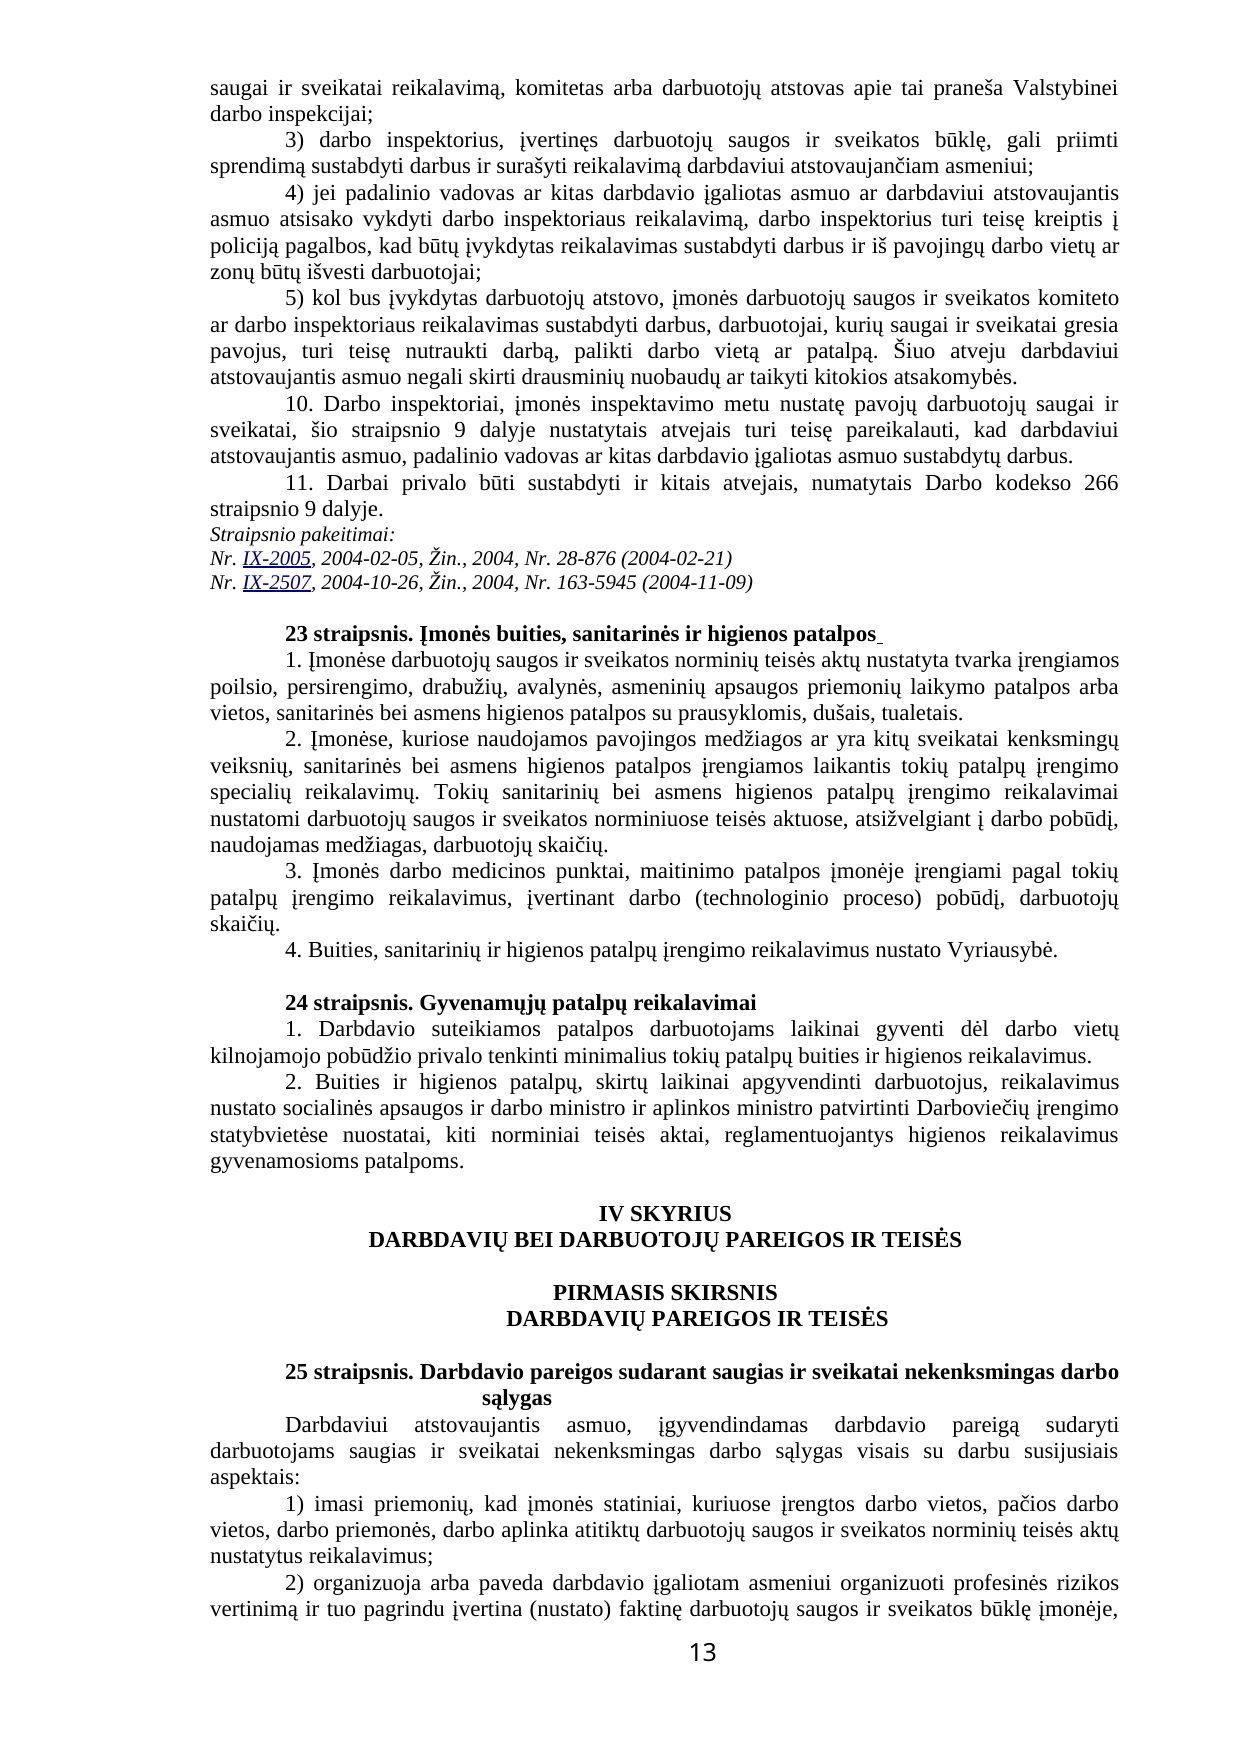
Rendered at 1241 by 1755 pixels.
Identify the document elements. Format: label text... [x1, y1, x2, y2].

text 1) imasi priemonių, kad įmonės statiniai, kuriuose įrengtos darbo vietos, pačios darbo vietos, darbo priemonės, darbo aplinka atitiktų darbuotojų saugos ir sveikatos norminių teisės aktų nustatytus reikalavimus; [210, 1490, 1120, 1569]
text Straipsnio pakeitimai: [210, 522, 1120, 546]
text Nr. IX-2005, 2004-02-05, Žin., 2004, Nr. 28-876 (2004-02-21) [210, 546, 1120, 570]
text 24 straipsnis. Gyvenamųjų patalpų reikalavimai [210, 989, 1120, 1015]
text 23 straipsnis. Įmonės buities, sanitarinės ir higienos patalpos [210, 620, 1120, 646]
text saugai ir sveikatai reikalavimą, komitetas arba darbuotojų atstovas apie tai praneša Valstybinei darbo inspekcijai; [210, 73, 1120, 126]
text 2. Įmonėse, kuriose naudojamos pavojingos medžiagos ar yra kitų sveikatai kenksmingų veiksnių, sanitarinės bei asmens higienos patalpos įrengiamos laikantis tokių patalpų įrengimo specialių reikalavimų. Tokių sanitarinių bei asmens higienos patalpų įrengimo reikalavimai nustatomi darbuotojų saugos ir sveikatos norminiuose teisės aktuose, atsižvelgiant į darbo pobūdį, naudojamas medžiagas, darbuotojų skaičių. [210, 726, 1120, 857]
text 5) kol bus įvykdytas darbuotojų atstovo, įmonės darbuotojų saugos ir sveikatos komiteto ar darbo inspektoriaus reikalavimas sustabdyti darbus, darbuotojai, kurių saugai ir sveikatai gresia pavojus, turi teisę nutraukti darbą, palikti darbo vietą ar patalpą. Šiuo atveju darbdaviui atstovaujantis asmuo negali skirti drausminių nuobaudų ar taikyti kitokios atsakomybės. [210, 284, 1120, 390]
text Darbdaviui atstovaujantis asmuo, įgyvendindamas darbdavio pareigą sudaryti darbuotojams saugias ir sveikatai nekenksmingas darbo sąlygas visais su darbu susijusiais aspektais: [210, 1411, 1120, 1490]
text 4. Buities, sanitarinių ir higienos patalpų įrengimo reikalavimus nustato Vyriausybė. [210, 936, 1120, 963]
text 1. Įmonėse darbuotojų saugos ir sveikatos norminių teisės aktų nustatyta tvarka įrengiamos poilsio, persirengimo, drabužių, avalynės, asmeninių apsaugos priemonių laikymo patalpos arba vietos, sanitarinės bei asmens higienos patalpos su prausyklomis, dušais, tualetais. [210, 646, 1120, 726]
text 2. Buities ir higienos patalpų, skirtų laikinai apgyvendinti darbuotojus, reikalavimus nustato socialinės apsaugos ir darbo ministro ir aplinkos ministro patvirtinti Darboviečių įrengimo statybvietėse nuostatai, kiti norminiai teisės aktai, reglamentuojantys higienos reikalavimus gyvenamosioms patalpoms. [210, 1068, 1120, 1173]
text 3. Įmonės darbo medicinos punktai, maitinimo patalpos įmonėje įrengiami pagal tokių patalpų įrengimo reikalavimus, įvertinant darbo (technologinio proceso) pobūdį, darbuotojų skaičių. [210, 857, 1120, 936]
text 25 straipsnis. Darbdavio pareigos sudarant saugias ir sveikatai nekenksmingas darbo sąlygas [285, 1358, 1120, 1411]
text 4) jei padalinio vadovas ar kitas darbdavio įgaliotas asmuo ar darbdaviui atstovaujantis asmuo atsisako vykdyti darbo inspektoriaus reikalavimą, darbo inspektorius turi teisę kreiptis į policiją pagalbos, kad būtų įvykdytas reikalavimas sustabdyti darbus ir iš pavojingų darbo vietų ar zonų būtų išvesti darbuotojai; [210, 179, 1120, 284]
text 10. Darbo inspektoriai, įmonės inspektavimo metu nustatę pavojų darbuotojų saugai ir sveikatai, šio straipsnio 9 dalyje nustatytais atvejais turi teisę pareikalauti, kad darbdaviui atstovaujantis asmuo, padalinio vadovas ar kitas darbdavio įgaliotas asmuo sustabdytų darbus. [210, 390, 1120, 469]
text 2) organizuoja arba paveda darbdavio įgaliotam asmeniui organizuoti profesinės rizikos vertinimą ir tuo pagrindu įvertina (nustato) faktinę darbuotojų saugos ir sveikatos būklę įmonėje, [210, 1569, 1120, 1622]
text 1. Darbdavio suteikiamos patalpos darbuotojams laikinai gyventi dėl darbo vietų kilnojamojo pobūdžio privalo tenkinti minimalius tokių patalpų buities ir higienos reikalavimus. [210, 1015, 1120, 1068]
text 11. Darbai privalo būti sustabdyti ir kitais atvejais, numatytais Darbo kodekso 266 straipsnio 9 dalyje. [210, 469, 1120, 522]
text 3) darbo inspektorius, įvertinęs darbuotojų saugos ir sveikatos būklę, gali priimti sprendimą sustabdyti darbus ir surašyti reikalavimą darbdaviui atstovaujančiam asmeniui; [210, 126, 1120, 179]
subtitle DARBDAVIŲ BEI DARBUOTOJŲ PAREIGOS IR TEISĖS [210, 1226, 1120, 1253]
subtitle PIRMASIS SKIRSNIS [210, 1279, 1120, 1305]
subtitle IV SKYRIUS [210, 1200, 1120, 1226]
text Nr. IX-2507, 2004-10-26, Žin., 2004, Nr. 163-5945 (2004-11-09) [210, 570, 1120, 594]
subtitle darbdavių pareigos ir teisės [210, 1305, 1184, 1332]
